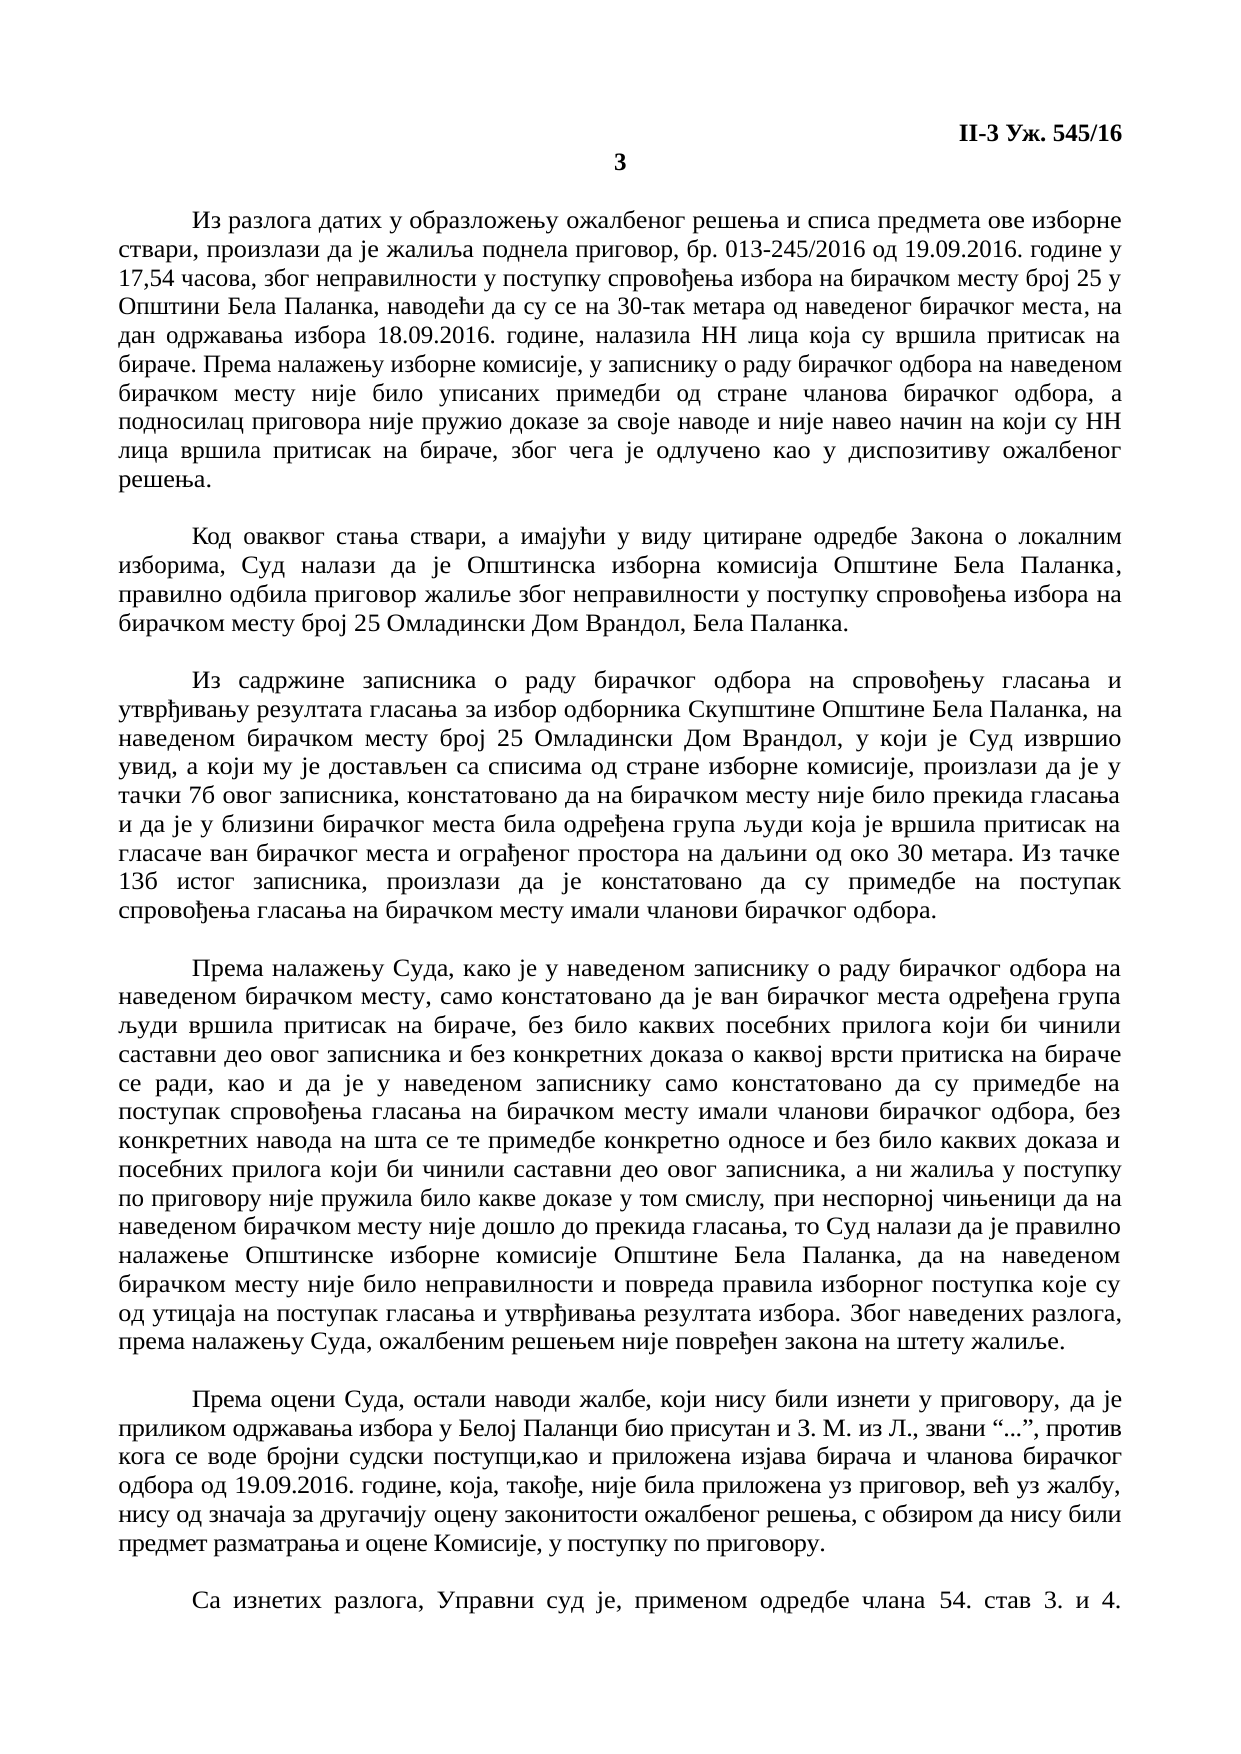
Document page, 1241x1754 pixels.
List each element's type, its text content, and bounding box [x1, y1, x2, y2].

text Према налажењу Суда, како је у наведеном записнику о раду бирачког одбора на наведеном бирачком месту, само констатовано да је ван бирачког места одређена група људи вршила притисак на бираче, без било каквих посебних прилога који би чинили саставни део овог записника и без конкретних доказа о каквој врсти притиска на бираче се ради, као и да је у наведеном записнику само констатовано да су примедбе на поступак спровођења гласања на бирачком месту имали чланови бирачког одбора, без конкретних навода на шта се те примедбе конкретно односе и без било каквих доказа и посебних прилога који би чинили саставни део овог записника, а ни жалиља у поступку по приговору није пружила било какве доказе у том смислу, при неспорној чињеници да на наведеном бирачком месту није дошло до прекида гласања, то Суд налази да је правилно налажење Општинске изборне комисије Општине Бела Паланка, да на наведеном бирачком месту није било неправилности и повреда правила изборног поступка које су од утицаја на поступак гласања и утврђивања резултата избора. Због наведених разлога, према налажењу Суда, ожалбеним решењем није повређен закона на штету жалиље. [118, 953, 1122, 1355]
text Са изнетих разлога, Управни суд је, применом одредбе члана 54. став 3. и 4. [118, 1585, 1122, 1614]
text Из садржине записника о раду бирачког одбора на спровођењу гласања и утврђивању резултата гласања за избор одборника Скупштине Општине Бела Паланка, на наведеном бирачком месту број 25 Омладински Дом Врандол, у који је Суд извршио увид, а који му је достављен са списима од стране изборне комисије, произлази да је у тачки 7б овог записника, констатовано да на бирачком месту није било прекида гласања и да је у близини бирачког места била одређена група људи која је вршила притисак на гласаче ван бирачког места и ограђеног простора на даљини од око 30 метара. Из тачке 13б истог записника, произлази да је констатовано да су примедбе на поступак спровођења гласања на бирачком месту имали чланови бирачког одбора. [118, 665, 1122, 924]
text Код оваквог стања ствари, а имајући у виду цитиране одредбе Закона о локалним изборима, Суд налази да је Општинска изборна комисија Општине Бела Паланка, правилно одбила приговор жалиље због неправилности у поступку спровођења избора на бирачком месту број 25 Омладински Дом Врандол, Бела Паланка. [118, 521, 1122, 636]
text Из разлога датих у образложењу ожалбеног решења и списа предмета ове изборне ствари, произлази да је жалиља поднела приговор, бр. 013-245/2016 од 19.09.2016. године у 17,54 часова, због неправилности у поступку спровођења избора на бирачком месту број 25 у Општини Бела Паланка, наводећи да су се на 30-так метара од наведеног бирачког места, на дан одржавања избора 18.09.2016. године, налазила НН лица која су вршила притисак на бираче. Према налажењу изборне комисије, у записнику о раду бирачког одбора на наведеном бирачком месту није било уписаних примедби од стране чланова бирачког одбора, а подносилац приговора није пружио доказе за своје наводе и није навео начин на који су НН лица вршила притисак на бираче, због чега је одлучено као у диспозитиву ожалбеног решења. [118, 205, 1122, 493]
text Према оцени Суда, остали наводи жалбе, који нису били изнети у приговору, да је приликом одржавања избора у Белој Паланци био присутан и З. М. из Л., звани “...”, против кога се воде бројни судски поступци,као и приложена изјава бирача и чланова бирачког одбора од 19.09.2016. године, која, такође, није била приложена уз приговор, већ уз жалбу, нису од значаја за другачију оцену законитости ожалбеног решења, с обзиром да нису били предмет разматрања и оцене Комисије, у поступку по приговору. [118, 1384, 1122, 1556]
